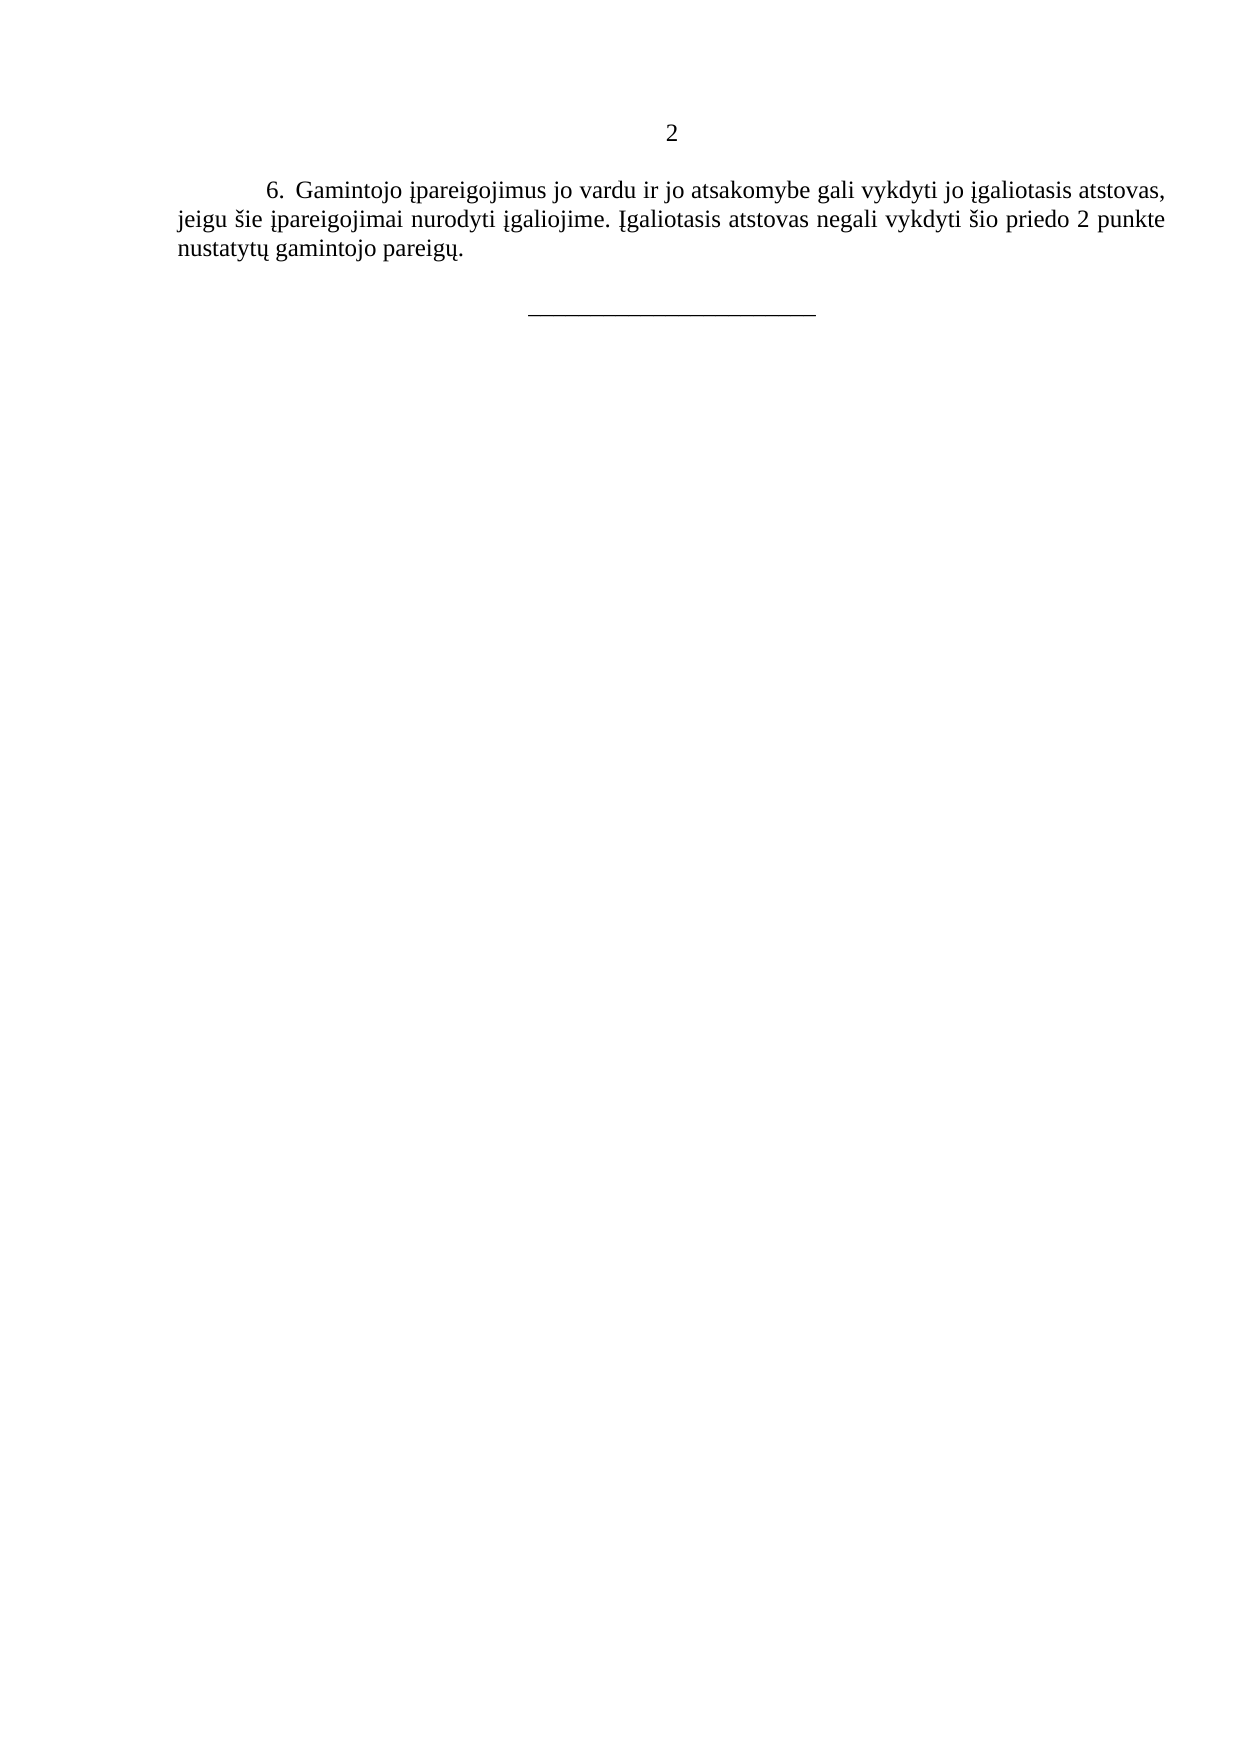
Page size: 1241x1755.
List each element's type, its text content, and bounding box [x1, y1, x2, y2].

text 6. Gamintojo įpareigojimus jo vardu ir jo atsakomybe gali vykdyti jo įgaliotasis atstovas, jeigu šie įpareigojimai nurodyti įgaliojime. Įgaliotasis atstovas negali vykdyti šio priedo 2 punkte nustatytų gamintojo pareigų. [177, 176, 1166, 262]
text _______________________ [177, 291, 1166, 319]
